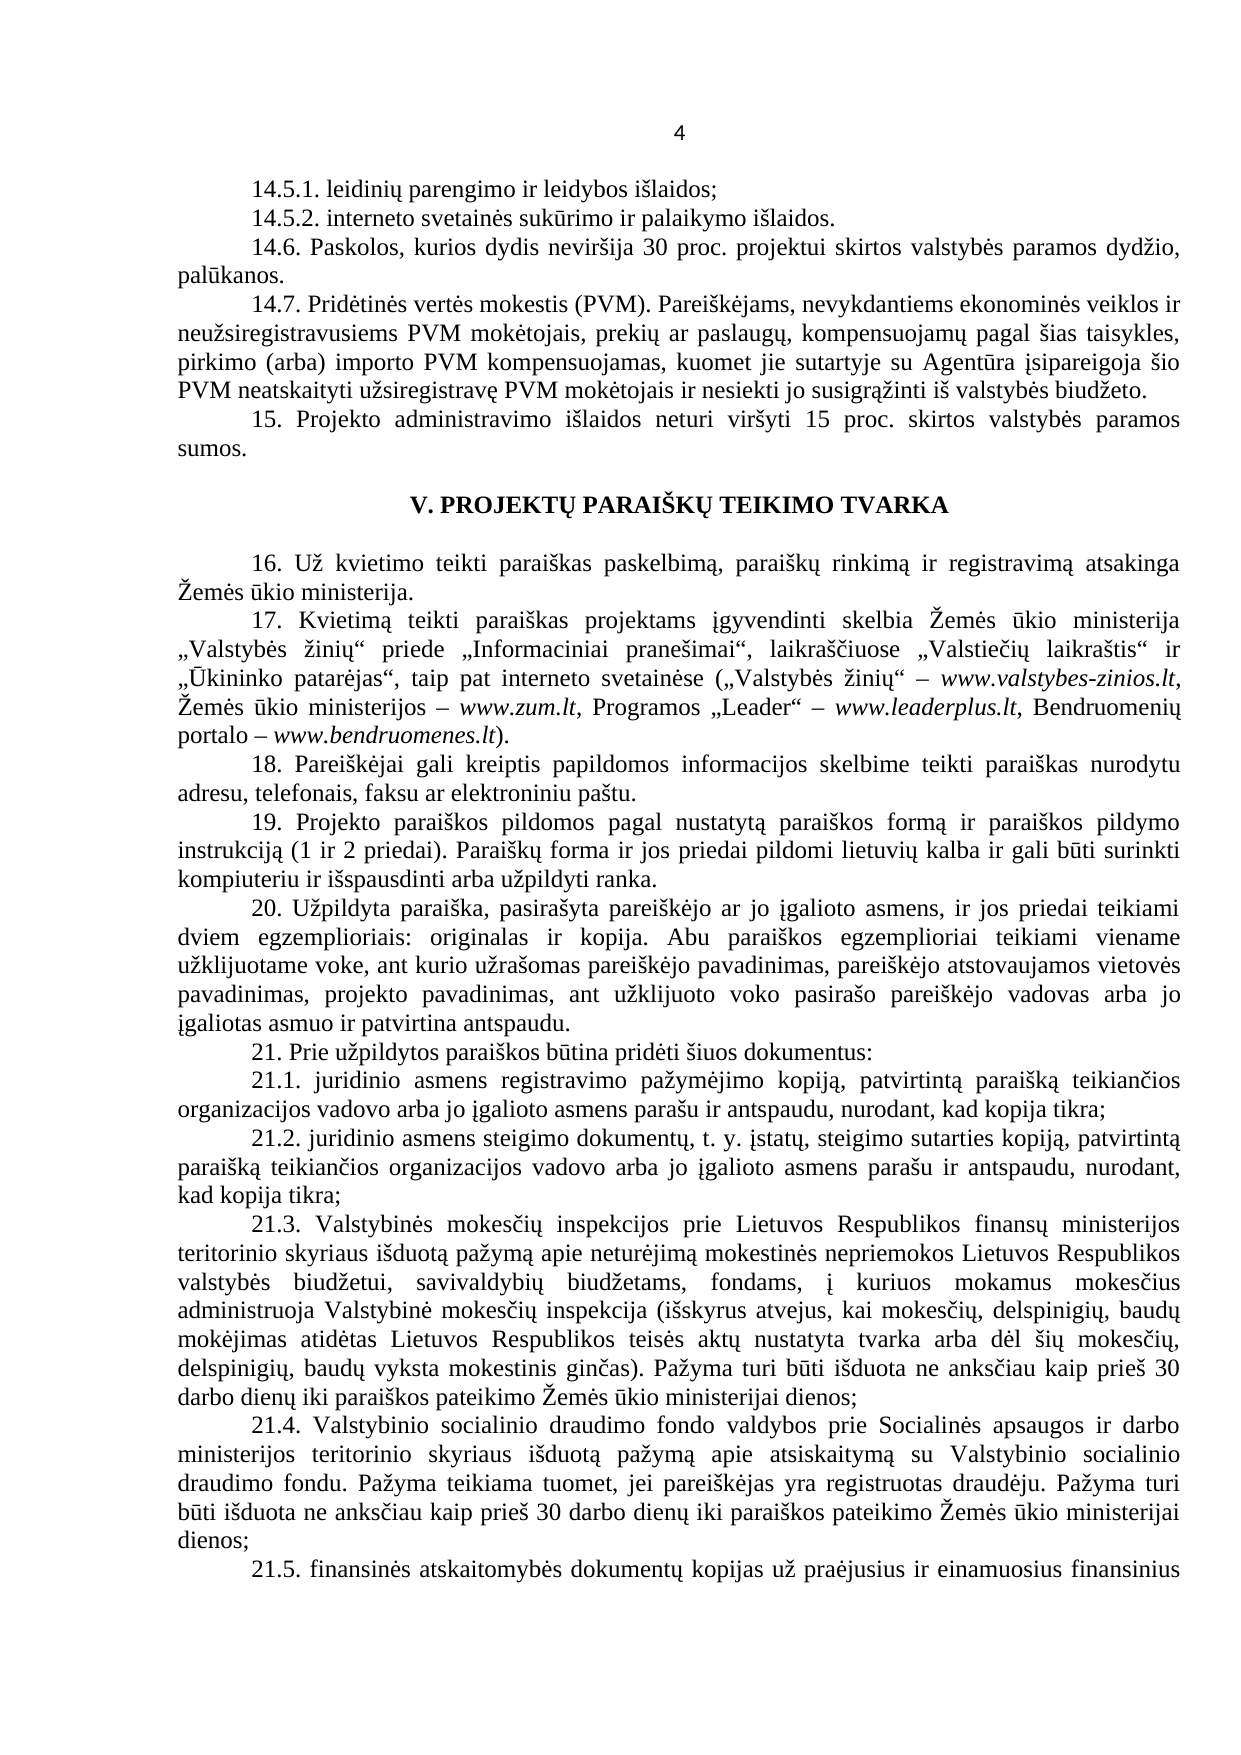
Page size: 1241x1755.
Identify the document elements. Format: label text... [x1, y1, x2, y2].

text 21. Prie užpildytos paraiškos būtina pridėti šiuos dokumentus: [177, 1037, 1181, 1065]
text 14.6. Paskolos, kurios dydis neviršija 30 proc. projektui skirtos valstybės paramos dydžio, palūkanos. [177, 232, 1181, 289]
text 17. Kvietimą teikti paraiškas projektams įgyvendinti skelbia Žemės ūkio ministerija „Valstybės žinių“ priede „Informaciniai pranešimai“, laikraščiuose „Valstiečių laikraštis“ ir „Ūkininko patarėjas“, taip pat interneto svetainėse („Valstybės žinių“ – www.valstybes-zinios.lt, Žemės ūkio ministerijos – www.zum.lt, Programos „Leader“ – www.leaderplus.lt, Bendruomenių portalo – www.bendruomenes.lt). [177, 605, 1181, 749]
text 14.7. Pridėtinės vertės mokestis (PVM). Pareiškėjams, nevykdantiems ekonominės veiklos ir neužsiregistravusiems PVM mokėtojais, prekių ar paslaugų, kompensuojamų pagal šias taisykles, pirkimo (arba) importo PVM kompensuojamas, kuomet jie sutartyje su Agentūra įsipareigoja šio PVM neatskaityti užsiregistravę PVM mokėtojais ir nesiekti jo susigrąžinti iš valstybės biudžeto. [177, 289, 1181, 404]
text 21.4. Valstybinio socialinio draudimo fondo valdybos prie Socialinės apsaugos ir darbo ministerijos teritorinio skyriaus išduotą pažymą apie atsiskaitymą su Valstybinio socialinio draudimo fondu. Pažyma teikiama tuomet, jei pareiškėjas yra registruotas draudėju. Pažyma turi būti išduota ne anksčiau kaip prieš 30 darbo dienų iki paraiškos pateikimo Žemės ūkio ministerijai dienos; [177, 1410, 1181, 1554]
text 18. Pareiškėjai gali kreiptis papildomos informacijos skelbime teikti paraiškas nurodytu adresu, telefonais, faksu ar elektroniniu paštu. [177, 749, 1181, 807]
text 19. Projekto paraiškos pildomos pagal nustatytą paraiškos formą ir paraiškos pildymo instrukciją (1 ir 2 priedai). Paraiškų forma ir jos priedai pildomi lietuvių kalba ir gali būti surinkti kompiuteriu ir išspausdinti arba užpildyti ranka. [177, 807, 1181, 893]
text 14.5.2. interneto svetainės sukūrimo ir palaikymo išlaidos. [177, 203, 1181, 232]
text 14.5.1. leidinių parengimo ir leidybos išlaidos; [177, 174, 1181, 203]
text 21.1. juridinio asmens registravimo pažymėjimo kopiją, patvirtintą paraišką teikiančios organizacijos vadovo arba jo įgalioto asmens parašu ir antspaudu, nurodant, kad kopija tikra; [177, 1065, 1181, 1123]
text V. PROJEKTŲ PARAIŠKŲ TEIKIMO TVARKA [177, 490, 1181, 519]
text 21.5. finansinės atskaitomybės dokumentų kopijas už praėjusius ir einamuosius finansinius [177, 1554, 1181, 1583]
text 20. Užpildyta paraiška, pasirašyta pareiškėjo ar jo įgalioto asmens, ir jos priedai teikiami dviem egzemplioriais: originalas ir kopija. Abu paraiškos egzemplioriai teikiami viename užklijuotame voke, ant kurio užrašomas pareiškėjo pavadinimas, pareiškėjo atstovaujamos vietovės pavadinimas, projekto pavadinimas, ant užklijuoto voko pasirašo pareiškėjo vadovas arba jo įgaliotas asmuo ir patvirtina antspaudu. [177, 893, 1181, 1037]
text 15. Projekto administravimo išlaidos neturi viršyti 15 proc. skirtos valstybės paramos sumos. [177, 404, 1181, 462]
text 16. Už kvietimo teikti paraiškas paskelbimą, paraiškų rinkimą ir registravimą atsakinga Žemės ūkio ministerija. [177, 548, 1181, 605]
text 21.2. juridinio asmens steigimo dokumentų, t. y. įstatų, steigimo sutarties kopiją, patvirtintą paraišką teikiančios organizacijos vadovo arba jo įgalioto asmens parašu ir antspaudu, nurodant, kad kopija tikra; [177, 1123, 1181, 1209]
text 21.3. Valstybinės mokesčių inspekcijos prie Lietuvos Respublikos finansų ministerijos teritorinio skyriaus išduotą pažymą apie neturėjimą mokestinės nepriemokos Lietuvos Respublikos valstybės biudžetui, savivaldybių biudžetams, fondams, į kuriuos mokamus mokesčius administruoja Valstybinė mokesčių inspekcija (išskyrus atvejus, kai mokesčių, delspinigių, baudų mokėjimas atidėtas Lietuvos Respublikos teisės aktų nustatyta tvarka arba dėl šių mokesčių, delspinigių, baudų vyksta mokestinis ginčas). Pažyma turi būti išduota ne anksčiau kaip prieš 30 darbo dienų iki paraiškos pateikimo Žemės ūkio ministerijai dienos; [177, 1209, 1181, 1410]
